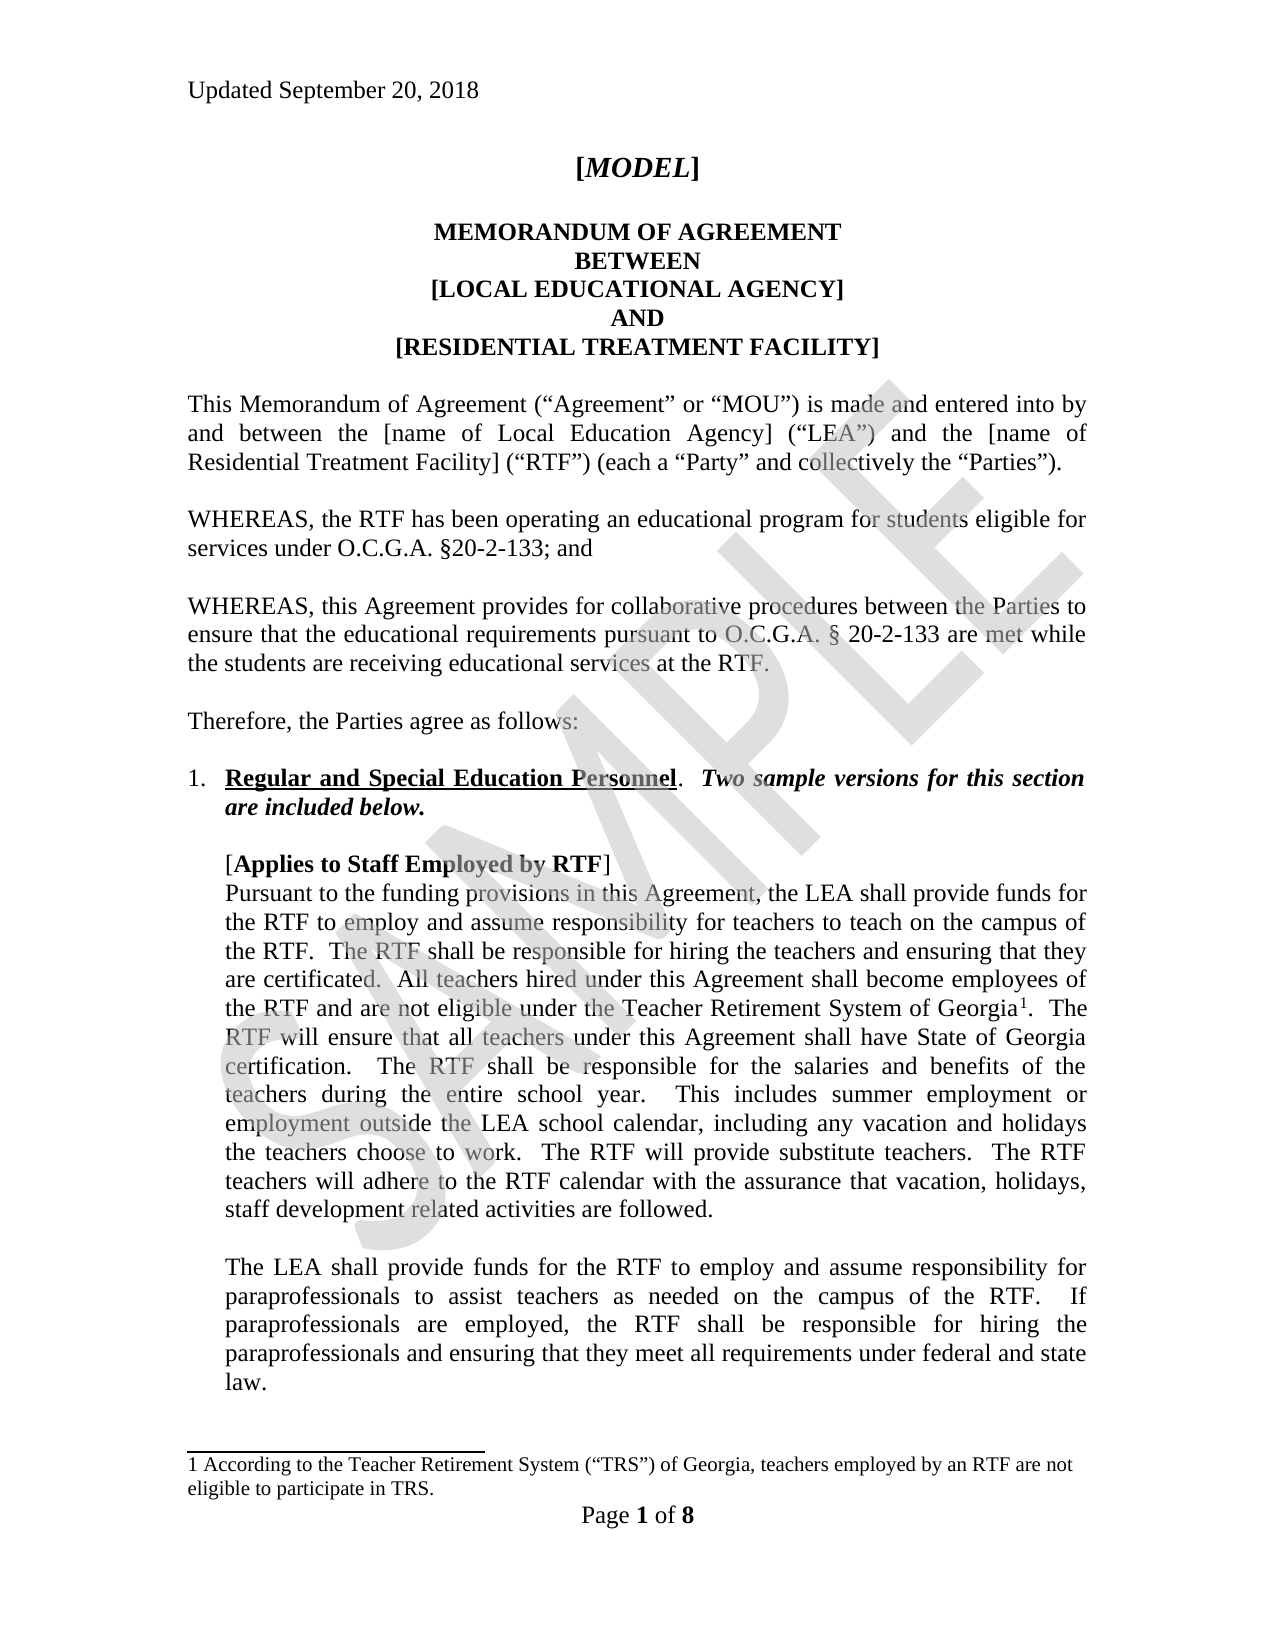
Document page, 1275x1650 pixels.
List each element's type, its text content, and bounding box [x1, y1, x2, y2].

text WHEREAS, the RTF has been operating an educational program for students eligible for services under O.C.G.A. §20-2-133; and [935, 504, 1087, 562]
text [Applies to Staff Employed by RTF] [639, 849, 722, 878]
text Therefore, the Parties agree as follows: [925, 706, 1087, 734]
text This Memorandum of Agreement (“Agreement” or “MOU”) is made and entered into by and between the [name of Local Education Agency] (“LEA”) and the [name of Residential Treatment Facility] (“RTF”) (each a “Party” and collectively the “Parties”). [851, 389, 1087, 476]
text AND [187, 303, 1087, 332]
text WHEREAS, this Agreement provides for collaborative procedures between the Parties to ensure that the educational requirements pursuant to O.C.G.A. § 20-2-133 are met while the students are receiving educational services at the RTF. [648, 630, 754, 677]
list Regular and Special Education Personnel. Two sample versions for this section are included below. [187, 763, 599, 821]
text Therefore, the Parties agree as follows: [587, 706, 678, 734]
text BETWEEN [187, 246, 1087, 274]
text WHEREAS, the RTF has been operating an educational program for students eligible for services under O.C.G.A. §20-2-133; and [187, 504, 909, 562]
text Pursuant to the funding provisions in this Agreement, the LEA shall provide funds for the RTF to employ and assume responsibility for teachers to teach on the campus of the RTF. The RTF shall be responsible for hiring the teachers and ensuring that they are certificated. All teachers hired under this Agreement shall become employees of the RTF and are not eligible under the Teacher Retirement System of Georgia. The RTF will ensure that all teachers under this Agreement shall have State of Georgia certification. The RTF shall be responsible for the salaries and benefits of the teachers during the entire school year. This includes summer employment or employment outside the LEA school calendar, including any vacation and holidays the teachers choose to work. The RTF will provide substitute teachers. The RTF teachers will adhere to the RTF calendar with the assurance that vacation, holidays, staff development related activities are followed. [225, 878, 1087, 1223]
text Therefore, the Parties agree as follows: [778, 706, 899, 734]
text [LOCAL EDUCATIONAL AGENCY] [187, 274, 1087, 303]
text [RESIDENTIAL TREATMENT FACILITY] [187, 332, 1087, 361]
text [Applies to Staff Employed by RTF] [507, 849, 623, 878]
text WHEREAS, this Agreement provides for collaborative procedures between the Parties to ensure that the educational requirements pursuant to O.C.G.A. § 20-2-133 are met while the students are receiving educational services at the RTF. [797, 591, 1087, 677]
text [Applies to Staff Employed by RTF] [225, 849, 458, 878]
text WHEREAS, this Agreement provides for collaborative procedures between the Parties to ensure that the educational requirements pursuant to O.C.G.A. § 20-2-133 are met while the students are receiving educational services at the RTF. [187, 591, 842, 677]
text This Memorandum of Agreement (“Agreement” or “MOU”) is made and entered into by and between the [name of Local Education Agency] (“LEA”) and the [name of Residential Treatment Facility] (“RTF”) (each a “Party” and collectively the “Parties”). [187, 389, 877, 476]
text The LEA shall provide funds for the RTF to employ and assume responsibility for paraprofessionals to assist teachers as needed on the campus of the RTF. If paraprofessionals are employed, the RTF shall be responsible for hiring the paraprofessionals and ensuring that they meet all requirements under federal and state law. [225, 1252, 1087, 1396]
text Therefore, the Parties agree as follows: [187, 706, 563, 734]
text [MODEL] [187, 150, 1087, 183]
text According to the Teacher Retirement System (“TRS”) of Georgia, teachers employed by an RTF are not eligible to participate in TRS. [187, 1452, 1087, 1500]
text [Applies to Staff Employed by RTF] [730, 849, 1087, 878]
list Regular and Special Education Personnel. Two sample versions for this section are included below. [749, 763, 1087, 821]
text MEMORANDUM OF AGREEMENT [187, 217, 1087, 246]
list Regular and Special Education Personnel. Two sample versions for this section are included below. [644, 763, 765, 821]
text Therefore, the Parties agree as follows: [692, 706, 756, 734]
